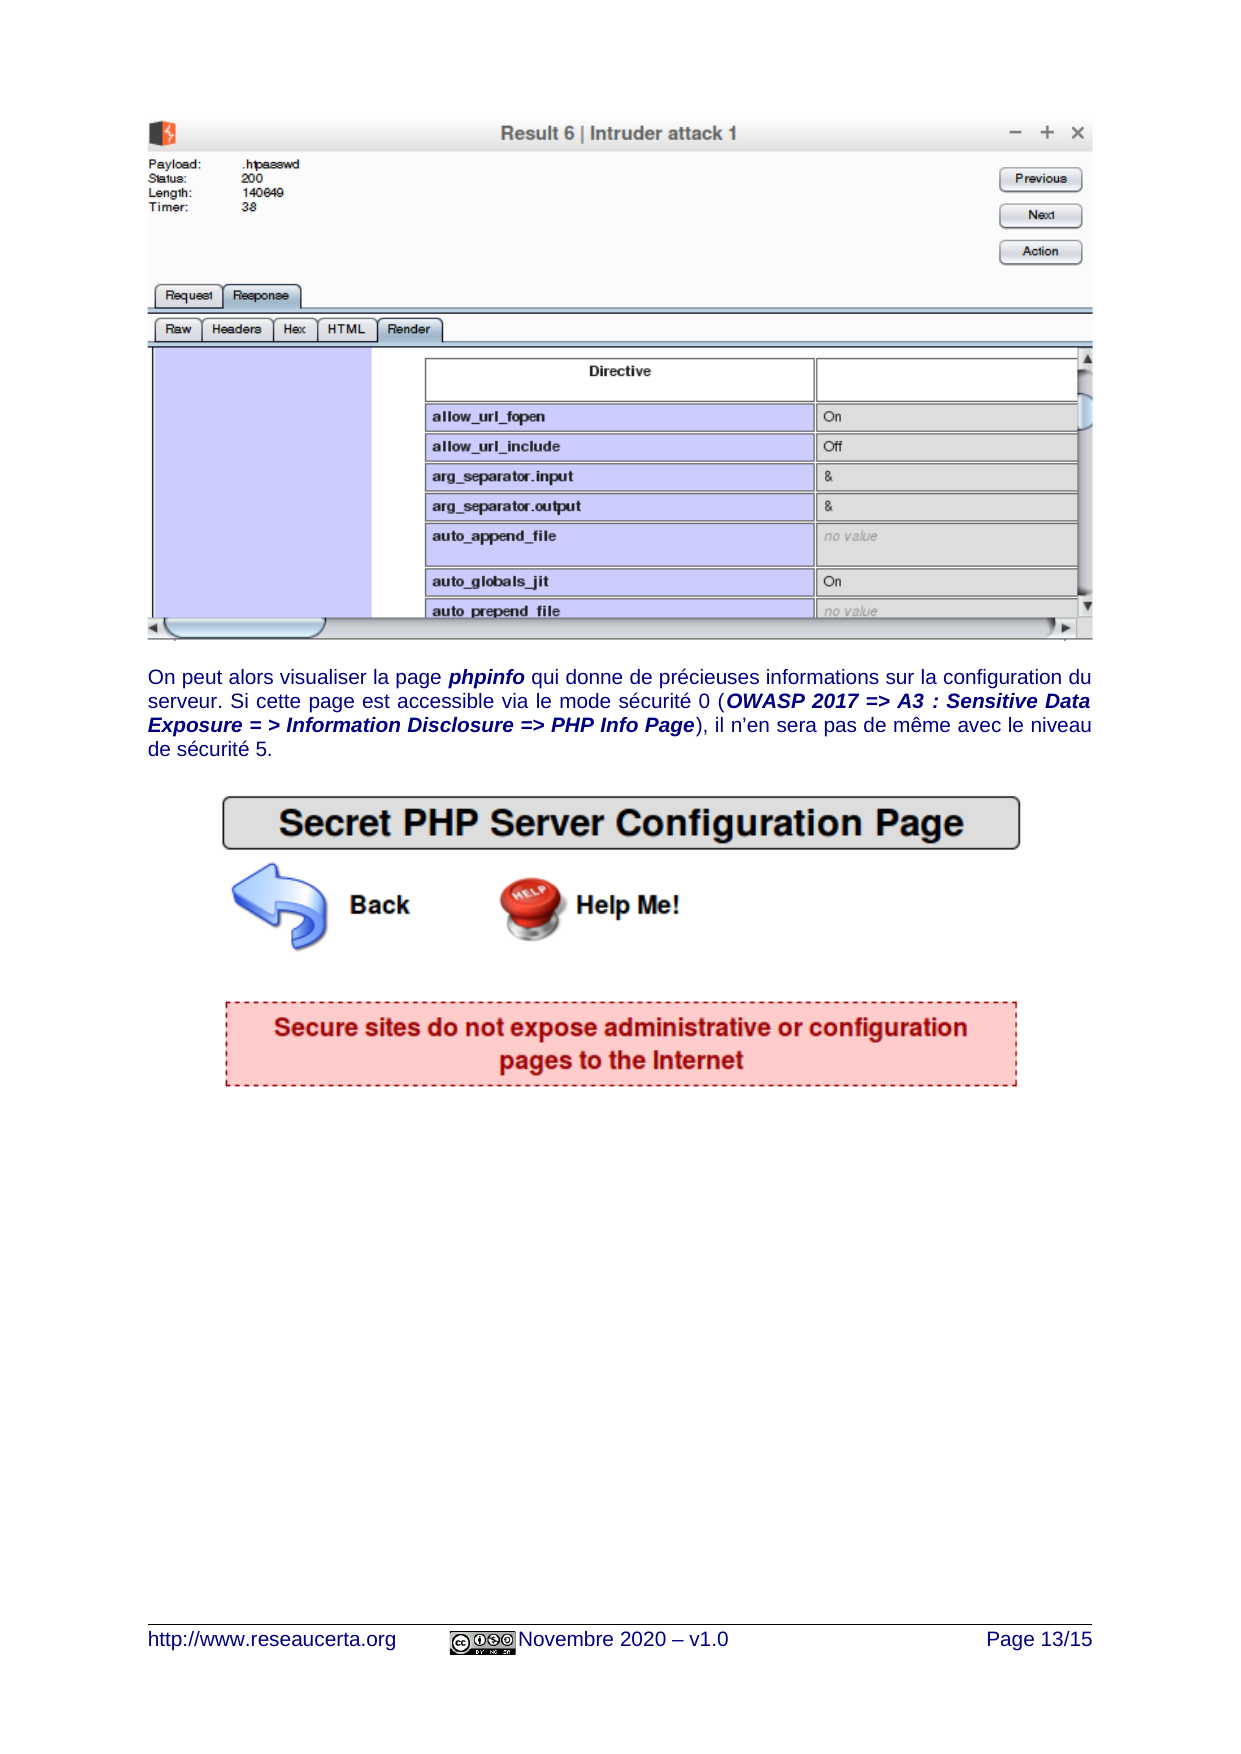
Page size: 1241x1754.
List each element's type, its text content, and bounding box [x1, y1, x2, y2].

text On peut alors visualiser la page phpinfo qui donne de précieuses informations sur la configuration du serveur. Si cette page est accessible via le mode sécurité 0 (OWASP 2017 => A3 : Sensitive Data Exposure = > Information Disclosure => PHP Info Page), il n’en sera pas de même avec le niveau de sécurité 5. [148, 665, 1092, 761]
picture [449, 1631, 516, 1655]
picture [147, 118, 1093, 641]
picture [190, 784, 1050, 1107]
